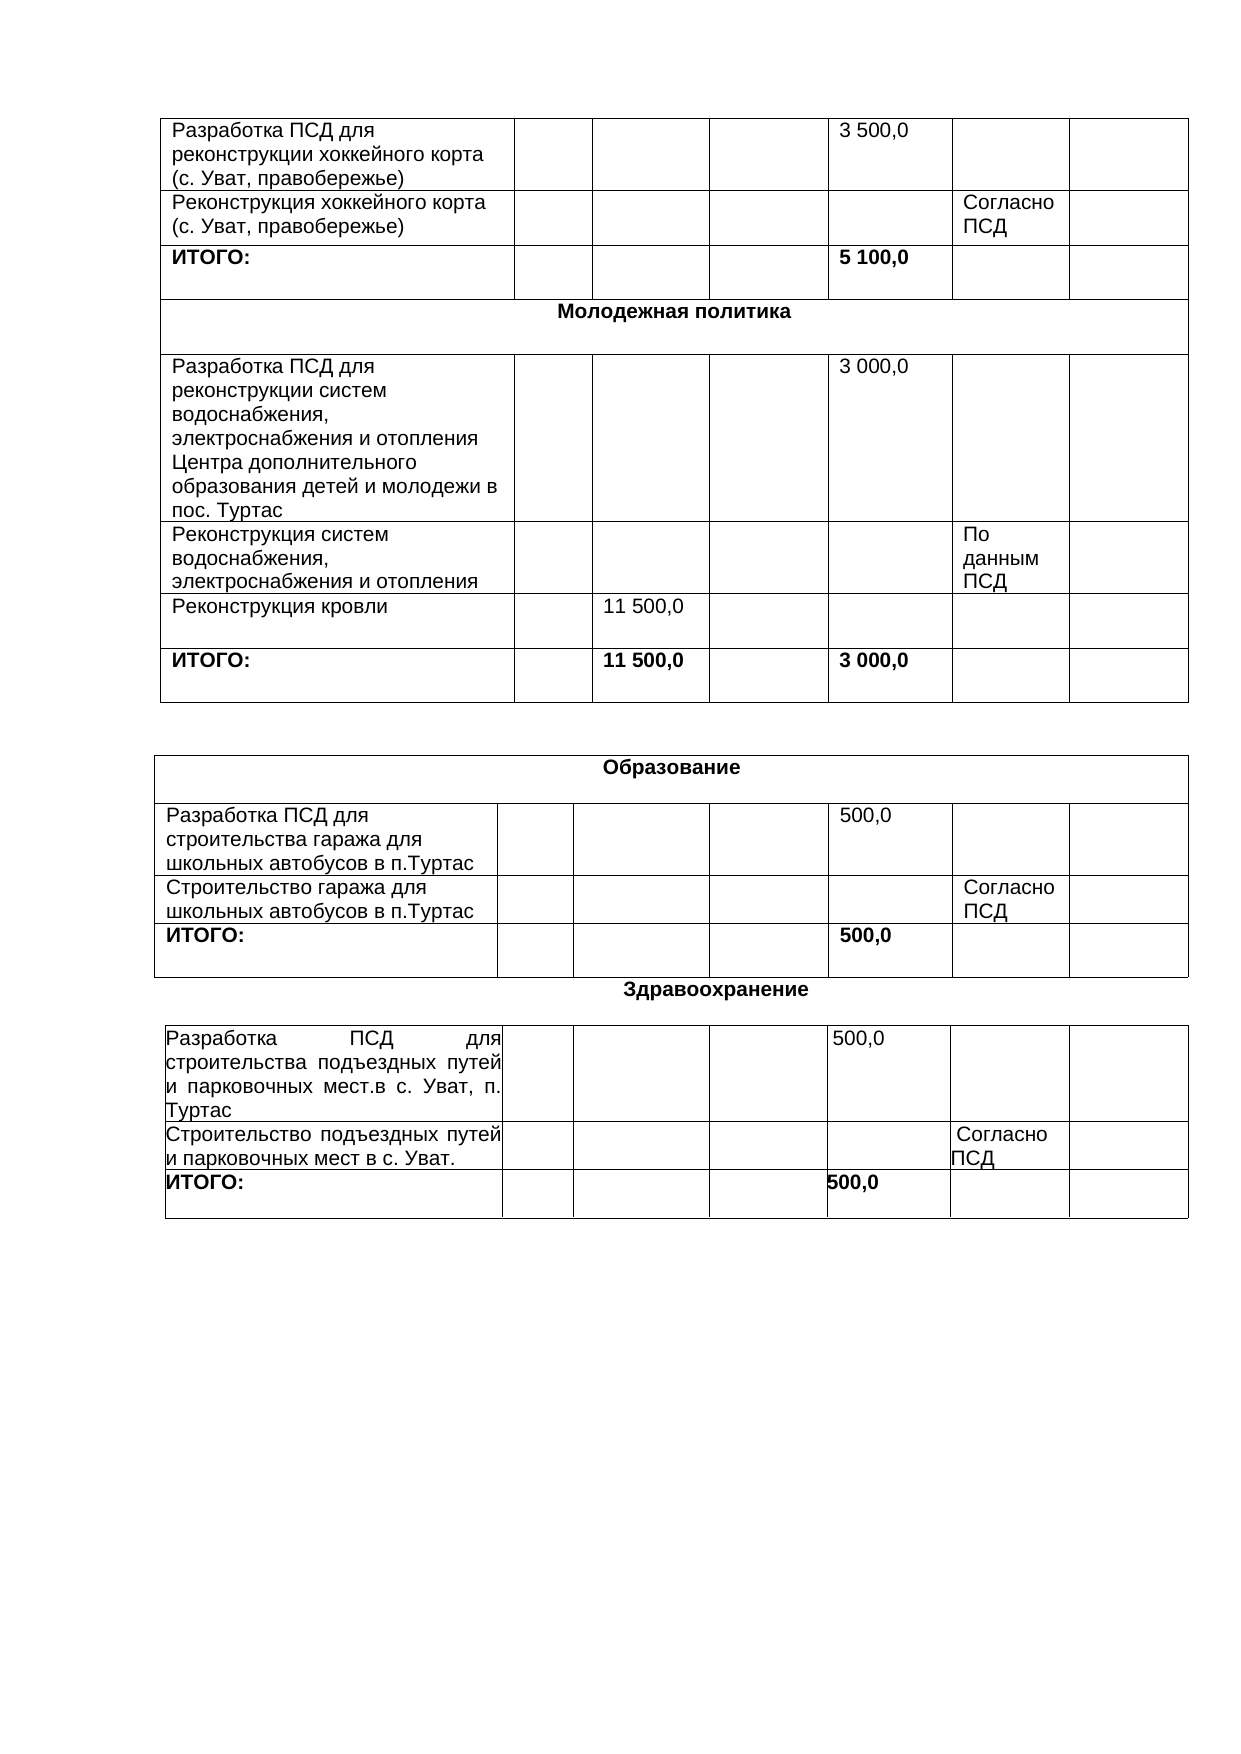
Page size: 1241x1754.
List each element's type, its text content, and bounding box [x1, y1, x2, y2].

table_cell [953, 355, 1069, 521]
table_cell 3 000,0 [829, 355, 952, 521]
table_cell [515, 522, 592, 593]
table_cell 3 000,0 [829, 649, 952, 702]
table_cell [1070, 924, 1188, 977]
table_cell [710, 522, 828, 593]
table_cell 11 500,0 [593, 649, 709, 702]
table_cell Согласно ПСД [953, 191, 1069, 244]
table_cell [951, 1170, 1069, 1217]
table_cell [1070, 1122, 1188, 1169]
table_cell [829, 876, 952, 922]
table_cell [953, 594, 1069, 648]
table_cell [710, 594, 828, 648]
table_cell [593, 355, 709, 521]
table_cell [1070, 355, 1188, 521]
table_cell [498, 804, 573, 874]
table_cell [593, 522, 709, 593]
table_cell [515, 355, 592, 521]
table_cell Разработка ПСД для реконструкции хоккейного корта (с. Уват, правобережье) [161, 119, 514, 190]
table_cell Реконструкция хоккейного корта (с. Уват, правобережье) [161, 191, 514, 244]
table_cell [1070, 876, 1188, 922]
table_cell 11 500,0 [593, 594, 709, 648]
table_cell [593, 119, 709, 190]
table_cell ИТОГО: [166, 1170, 502, 1217]
table_cell [1070, 191, 1188, 244]
table_cell [710, 876, 828, 922]
table_cell По данным ПСД [953, 522, 1069, 593]
table_cell [574, 1122, 709, 1169]
table_cell [574, 876, 709, 922]
table_cell [498, 876, 573, 922]
table_header [1070, 1026, 1188, 1121]
table_cell [1070, 804, 1188, 874]
table_cell [828, 1122, 950, 1169]
table_cell [710, 924, 828, 977]
table_cell Согласно ПСД [953, 876, 1069, 922]
table_cell [1070, 649, 1188, 702]
table_header Разработка ПСД для строительства подъездных путей и парковочных мест.в с. Уват, п. Туртас [166, 1026, 502, 1121]
table_cell [574, 924, 709, 977]
table_cell [710, 804, 828, 874]
table_cell Разработка ПСД для реконструкции систем водоснабжения, электроснабжения и отопления Центра дополнительного образования детей и молодежи в пос. Туртас [161, 355, 514, 521]
table_cell [1070, 246, 1188, 299]
table_cell Молодежная политика [161, 300, 1188, 353]
table_cell [593, 246, 709, 299]
table_cell [503, 1122, 573, 1169]
table_cell [829, 522, 952, 593]
table_cell [953, 924, 1069, 977]
table_cell [710, 246, 828, 299]
table_cell Реконструкция кровли [161, 594, 514, 648]
table_cell 500,0 [828, 1170, 950, 1217]
text Здравоохранение [177, 978, 1181, 1001]
table_header [951, 1026, 1069, 1121]
table_cell 500,0 [829, 804, 952, 874]
table_cell [515, 119, 592, 190]
table_cell [515, 649, 592, 702]
table_cell 3 500,0 [829, 119, 952, 190]
table_cell [829, 191, 952, 244]
table_cell [710, 191, 828, 244]
table_cell [1070, 1170, 1188, 1217]
table_cell [574, 804, 709, 874]
table_cell ИТОГО: [161, 246, 514, 299]
table_cell [1070, 119, 1188, 190]
table_cell [710, 1122, 827, 1169]
table_cell [515, 246, 592, 299]
table_cell 5 100,0 [829, 246, 952, 299]
table_cell [710, 119, 828, 190]
table_cell [710, 1170, 827, 1217]
table_cell [498, 924, 573, 977]
table_cell 500,0 [829, 924, 952, 977]
table_cell Разработка ПСД для строительства гаража для школьных автобусов в п.Туртас [155, 804, 497, 874]
table_cell [953, 246, 1069, 299]
table_cell [829, 594, 952, 648]
table_cell [1070, 522, 1188, 593]
table_cell [710, 355, 828, 521]
table_cell [593, 191, 709, 244]
table_cell [953, 119, 1069, 190]
table_cell [953, 649, 1069, 702]
table_cell [515, 594, 592, 648]
table_cell Строительство подъездных путей и парковочных мест в с. Уват. [166, 1122, 502, 1169]
table_cell [1070, 594, 1188, 648]
table_cell [503, 1170, 573, 1217]
table_cell [710, 649, 828, 702]
table_cell Реконструкция систем водоснабжения, электроснабжения и отопления [161, 522, 514, 593]
table_header [574, 1026, 709, 1121]
table_cell [953, 804, 1069, 874]
table_cell ИТОГО: [161, 649, 514, 702]
table_header [503, 1026, 573, 1121]
table_header 500,0 [828, 1026, 950, 1121]
table_header [710, 1026, 827, 1121]
table_cell [574, 1170, 709, 1217]
table_cell [515, 191, 592, 244]
table_header Образование [155, 756, 1188, 802]
table_cell Строительство гаража для школьных автобусов в п.Туртас [155, 876, 497, 922]
table_cell ИТОГО: [155, 924, 497, 977]
table_cell Согласно ПСД [951, 1122, 1069, 1169]
